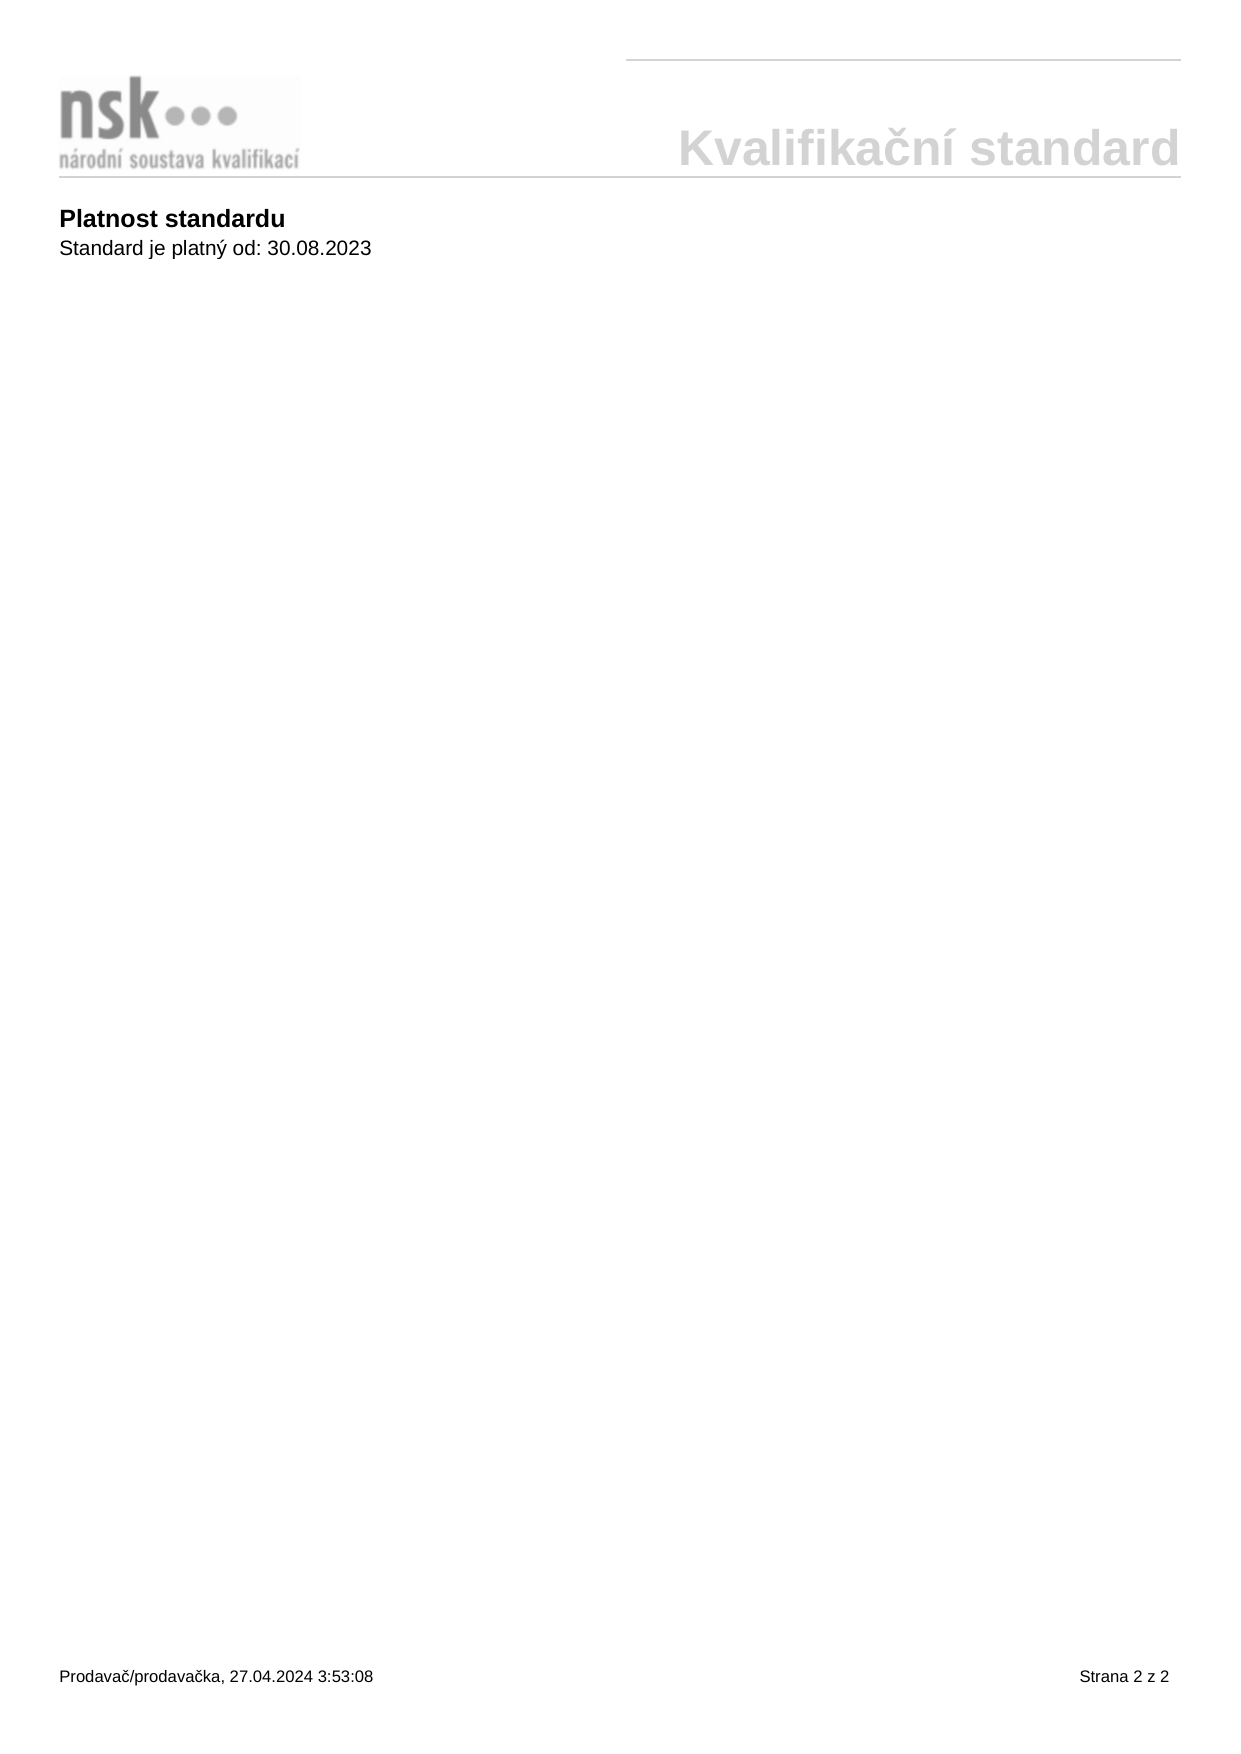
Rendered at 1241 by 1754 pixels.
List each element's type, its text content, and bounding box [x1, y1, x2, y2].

table_cell [1169, 194, 1181, 200]
table_cell [59, 1159, 483, 1409]
table_cell [620, 559, 626, 859]
table_cell Prodavač/prodavačka, 27.04.2024 3:53:08 [59, 1658, 862, 1694]
table_cell [484, 859, 620, 1159]
table_cell [626, 1159, 862, 1409]
table_cell [862, 194, 1093, 200]
table_cell [1169, 1159, 1181, 1409]
table_cell [1169, 559, 1181, 859]
table_cell [59, 171, 483, 176]
table_cell [621, 59, 626, 170]
table_cell [59, 178, 1181, 194]
table_cell [626, 1409, 862, 1658]
table_cell Platnost standardu [59, 200, 1181, 236]
table_cell [862, 1409, 1093, 1658]
table_cell [626, 259, 862, 559]
table_cell [59, 859, 483, 1159]
table_cell [484, 171, 620, 176]
table_cell [1169, 259, 1181, 559]
table_cell [862, 1159, 1093, 1409]
table_cell [620, 859, 626, 1159]
table_cell [626, 859, 862, 1159]
table_cell [484, 194, 620, 200]
table_cell [1093, 559, 1169, 859]
table_cell [862, 259, 1093, 559]
table_cell [1093, 194, 1169, 200]
table_cell [1169, 1658, 1181, 1694]
table_cell [1169, 1409, 1181, 1658]
table_cell [862, 859, 1093, 1159]
table_cell [59, 559, 483, 859]
table_cell [59, 259, 483, 559]
table_cell [1169, 859, 1181, 1159]
table_cell [626, 559, 862, 859]
table_cell [862, 559, 1093, 859]
table_cell Strana 2 z 2 [862, 1658, 1169, 1694]
table_cell [620, 1159, 626, 1409]
table_cell [1093, 1409, 1169, 1658]
table_cell Standard je platný od: 30.08.2023 [59, 236, 1181, 259]
table_cell [1093, 1159, 1169, 1409]
table_cell [1093, 859, 1169, 1159]
table_cell [620, 259, 626, 559]
table_cell [484, 559, 620, 859]
table_cell [620, 1409, 626, 1658]
table_cell [626, 194, 862, 200]
table_cell [484, 259, 620, 559]
picture [58, 59, 621, 171]
table_cell Kvalifikační standard [626, 61, 1181, 176]
table_cell [484, 1409, 620, 1658]
table_cell [1093, 259, 1169, 559]
table_cell [59, 1409, 483, 1658]
table_cell [59, 194, 483, 200]
table_cell [484, 1159, 620, 1409]
